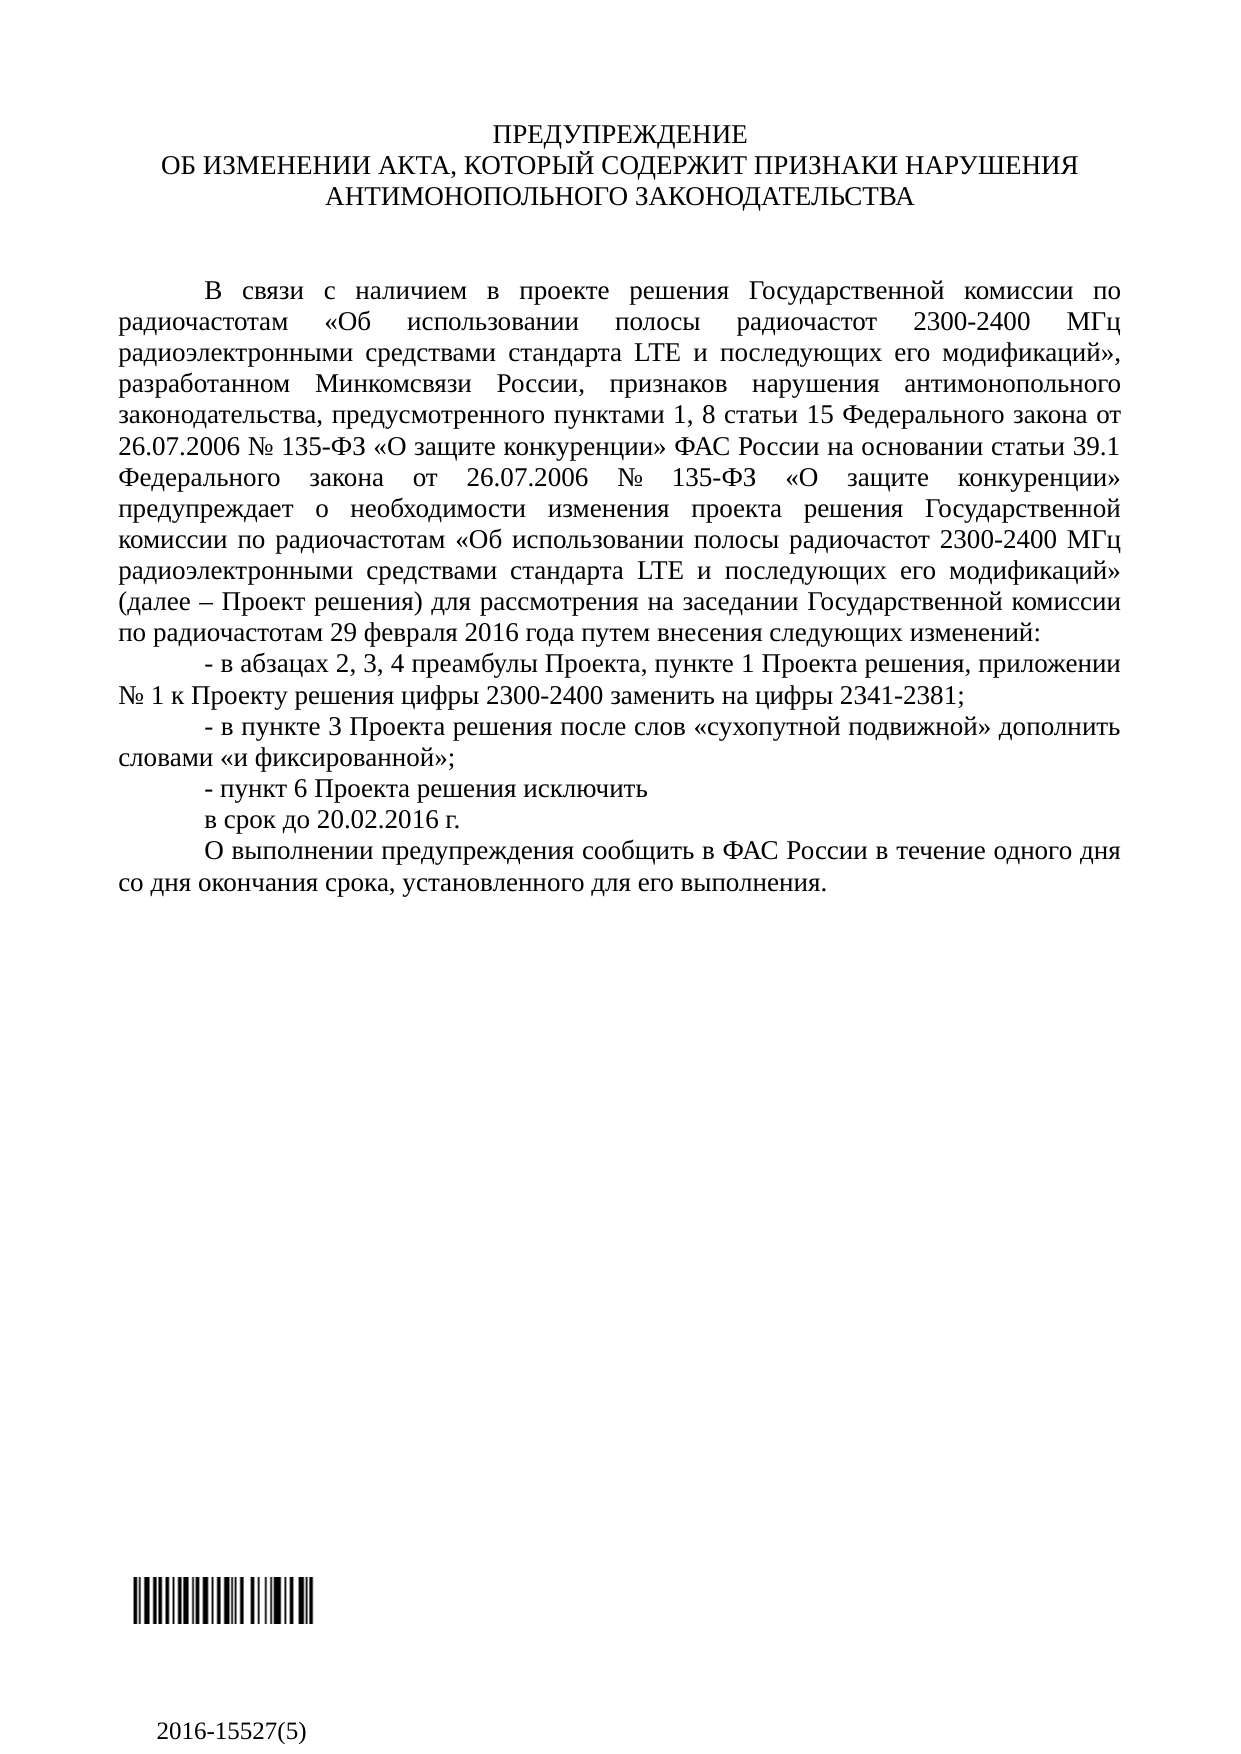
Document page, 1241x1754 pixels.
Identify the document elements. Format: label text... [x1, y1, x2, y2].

text ОБ ИЗМЕНЕНИИ АКТА, КОТОРЫЙ СОДЕРЖИТ ПРИЗНАКИ НАРУШЕНИЯ АНТИМОНОПОЛЬНОГО ЗАКОНОДАТЕЛЬСТВА [118, 149, 1122, 212]
text - в пункте 3 Проекта решения после слов «сухопутной подвижной» дополнить словами «и фиксированной»; [118, 710, 1122, 772]
text В связи с наличием в проекте решения Государственной комиссии по радиочастотам «Об использовании полосы радиочастот 2300-2400 МГц радиоэлектронными средствами стандарта LTE и последующих его модификаций», разработанном Минкомсвязи России, признаков нарушения антимонопольного законодательства, предусмотренного пунктами 1, 8 статьи 15 Федерального закона от 26.07.2006 № 135-ФЗ «О защите конкуренции» ФАС России на основании статьи 39.1 Федерального закона от 26.07.2006 № 135-ФЗ «О защите конкуренции» предупреждает о необходимости изменения проекта решения Государственной комиссии по радиочастотам «Об использовании полосы радиочастот 2300-2400 МГц радиоэлектронными средствами стандарта LTE и последующих его модификаций» (далее – Проект решения) для рассмотрения на заседании Государственной комиссии по радиочастотам 29 февраля 2016 года путем внесения следующих изменений: [118, 274, 1122, 648]
picture [118, 1577, 331, 1624]
text - пункт 6 Проекта решения исключить [118, 772, 1131, 803]
text ПРЕДУПРЕЖДЕНИЕ [118, 118, 1122, 149]
text - в абзацах 2, 3, 4 преамбулы Проекта, пункте 1 Проекта решения, приложении № 1 к Проекту решения цифры 2300-2400 заменить на цифры 2341-2381; [118, 648, 1122, 710]
text в срок до 20.02.2016 г. [118, 803, 1122, 834]
text О выполнении предупреждения сообщить в ФАС России в течение одного дня со дня окончания срока, установленного для его выполнения. [118, 834, 1122, 897]
